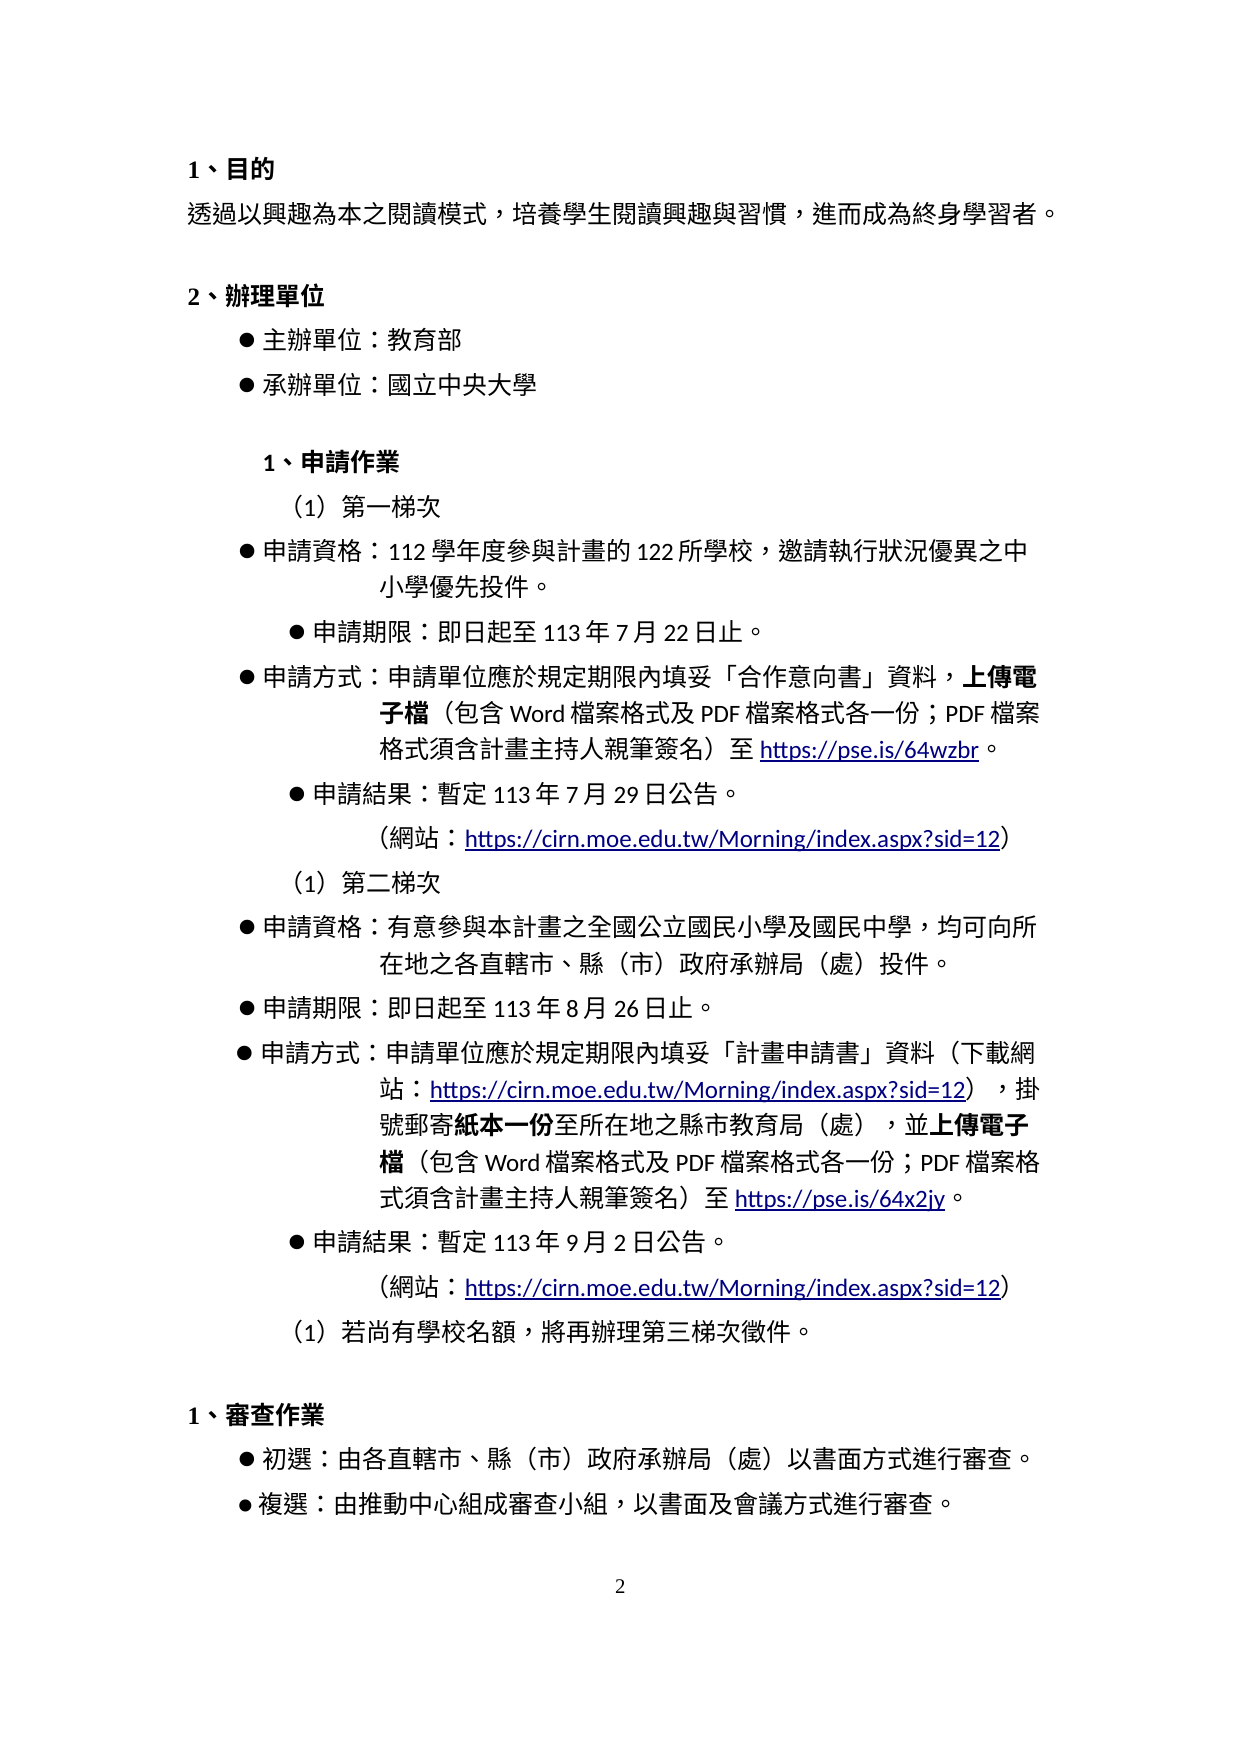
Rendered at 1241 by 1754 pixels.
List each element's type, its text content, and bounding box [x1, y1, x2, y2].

list 目的 [187, 150, 1053, 186]
list 申請資格：有意參與本計畫之全國公立國民小學及國民中學，均可向所在地之各直轄市、縣（市）政府承辦局（處）投件。 [238, 908, 1053, 980]
list 申請作業 [262, 442, 1053, 479]
list 申請期限：即日起至113年8月26日止。 [238, 989, 1053, 1025]
list 第一梯次 [278, 487, 1053, 523]
list 主辦單位：教育部 [237, 321, 1053, 357]
list 申請方式：申請單位應於規定期限內填妥「合作意向書」資料，上傳電子檔（包含Word檔案格式及PDF檔案格式各一份；PDF檔案格式須含計畫主持人親筆簽名）至https://pse.is/64wzbr。 [238, 657, 1053, 766]
text 透過以興趣為本之閱讀模式，培養學生閱讀興趣與習慣，進而成為終身學習者。 [187, 194, 1053, 231]
list 若尚有學校名額，將再辦理第三梯次徵件。 [278, 1312, 1053, 1348]
list 辦理單位 [187, 276, 1053, 312]
list 第二梯次 [278, 863, 1053, 899]
list 申請期限：即日起至113年7月22日止。 [287, 612, 1053, 649]
list 初選：由各直轄市、縣（市）政府承辦局（處）以書面方式進行審查。 [237, 1440, 1053, 1476]
list 複選：由推動中心組成審查小組，以書面及會議方式進行審查。 [237, 1484, 1053, 1521]
list 申請結果：暫定113年7月29日公告。 [287, 774, 1053, 810]
list 審查作業 [187, 1395, 1053, 1432]
list 承辦單位：國立中央大學 [237, 365, 1053, 402]
text （網站：https://cirn.moe.edu.tw/Morning/index.aspx?sid=12） [287, 1267, 1053, 1304]
list 申請結果：暫定113年9月2日公告。 [287, 1223, 1053, 1259]
list 申請方式：申請單位應於規定期限內填妥「計畫申請書」資料（下載網站：https://cirn.moe.edu.tw/Morning/index.aspx?sid=12），掛號郵寄紙本一份至所在地之縣市教育局（處），並上傳電子檔（包含Word檔案格式及PDF檔案格式各一份；PDF檔案格式須含計畫主持人親筆簽名）至https://pse.is/64x2jy。 [235, 1033, 1053, 1214]
text （網站：https://cirn.moe.edu.tw/Morning/index.aspx?sid=12） [287, 819, 1053, 855]
list 申請資格：112學年度參與計畫的122所學校，邀請執行狀況優異之中小學優先投件。 [238, 532, 1053, 604]
